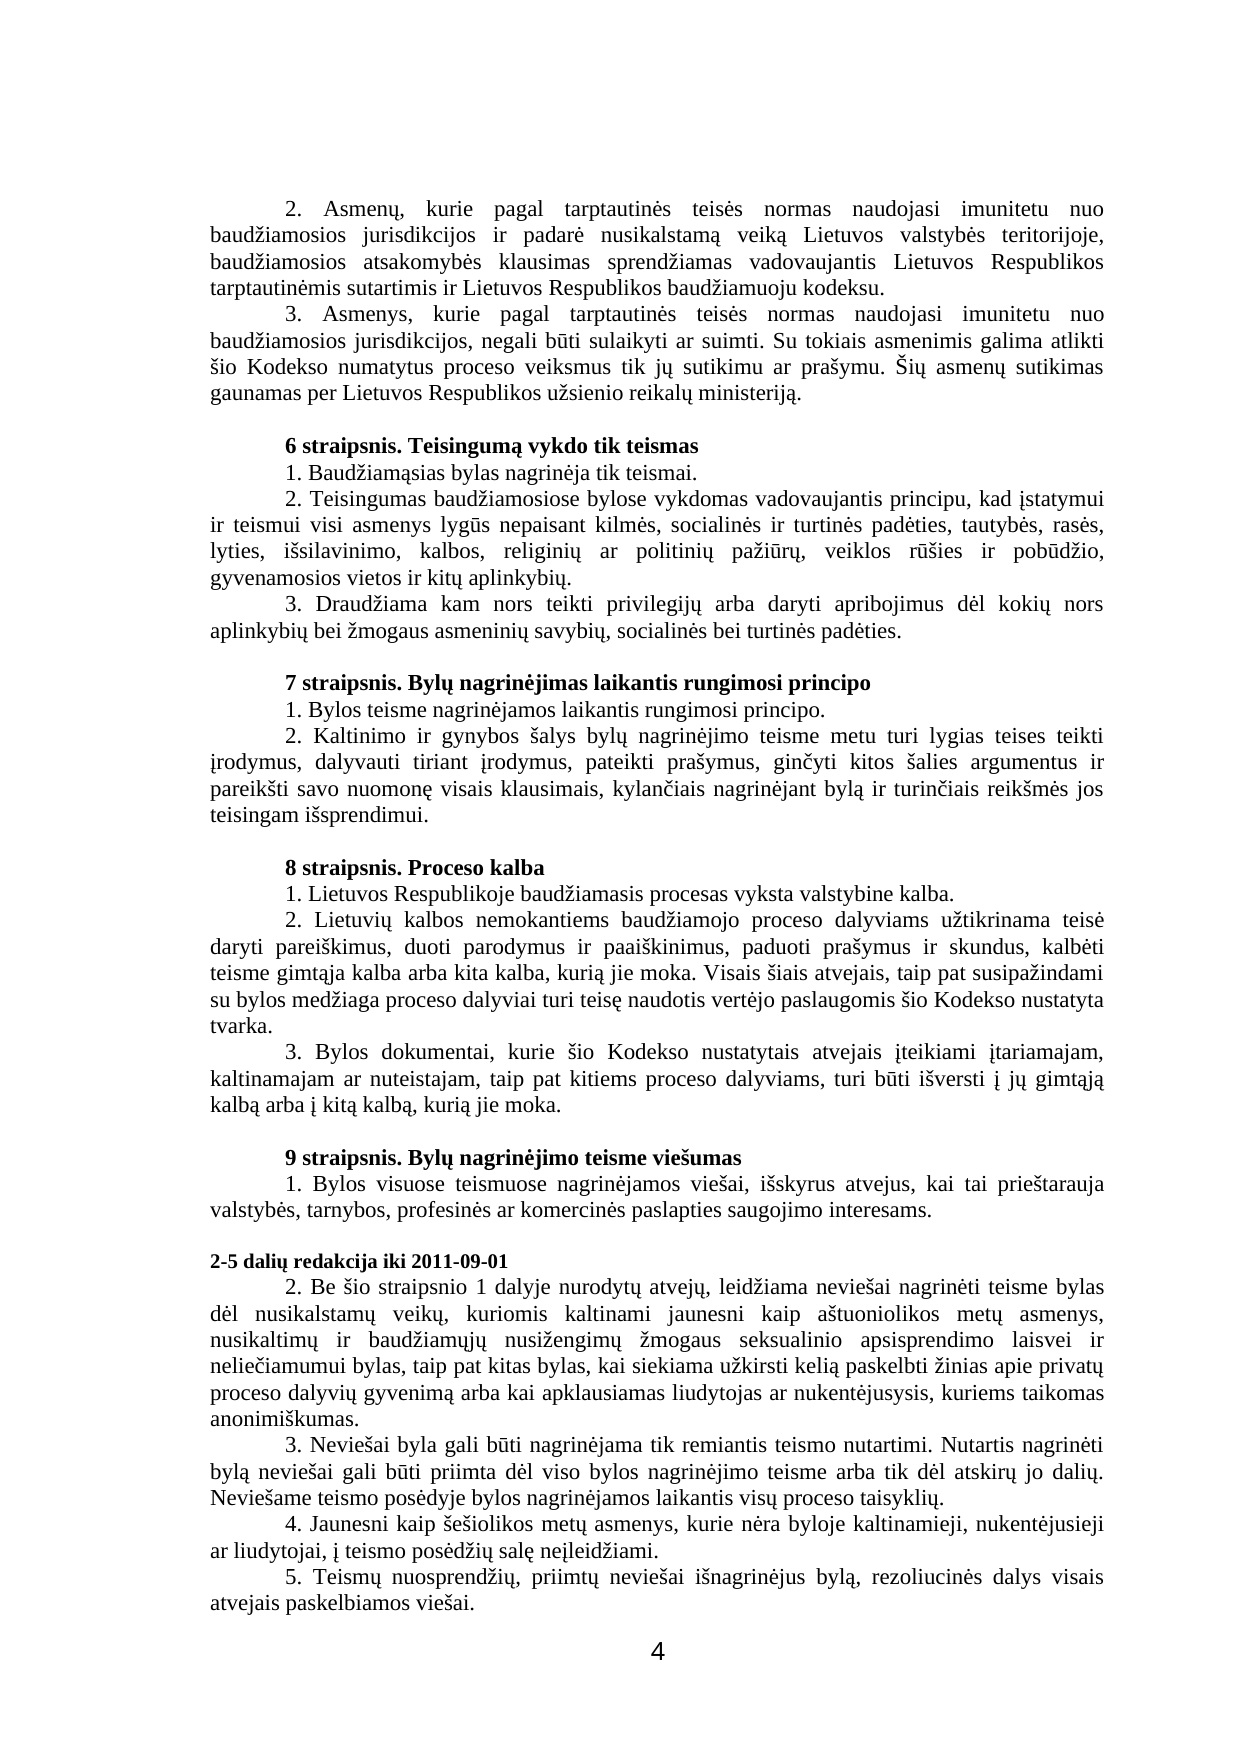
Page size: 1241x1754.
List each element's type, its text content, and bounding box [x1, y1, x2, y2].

text 3. Asmenys, kurie pagal tarptautinės teisės normas naudojasi imunitetu nuo baudžiamosios jurisdikcijos, negali būti sulaikyti ar suimti. Su tokiais asmenimis galima atlikti šio Kodekso numatytus proceso veiksmus tik jų sutikimu ar prašymu. Šių asmenų sutikimas gaunamas per Lietuvos Respublikos užsienio reikalų ministeriją. [210, 300, 1106, 406]
text 2. Be šio straipsnio 1 dalyje nurodytų atvejų, leidžiama neviešai nagrinėti teisme bylas dėl nusikalstamų veikų, kuriomis kaltinami jaunesni kaip aštuoniolikos metų asmenys, nusikaltimų ir baudžiamųjų nusižengimų žmogaus seksualinio apsisprendimo laisvei ir neliečiamumui bylas, taip pat kitas bylas, kai siekiama užkirsti kelią paskelbti žinias apie privatų proceso dalyvių gyvenimą arba kai apklausiamas liudytojas ar nukentėjusysis, kuriems taikomas anonimiškumas. [210, 1273, 1106, 1431]
text 2. Teisingumas baudžiamosiose bylose vykdomas vadovaujantis principu, kad įstatymui ir teismui visi asmenys lygūs nepaisant kilmės, socialinės ir turtinės padėties, tautybės, rasės, lyties, išsilavinimo, kalbos, religinių ar politinių pažiūrų, veiklos rūšies ir pobūdžio, gyvenamosios vietos ir kitų aplinkybių. [210, 485, 1106, 590]
text 3. Draudžiama kam nors teikti privilegijų arba daryti apribojimus dėl kokių nors aplinkybių bei žmogaus asmeninių savybių, socialinės bei turtinės padėties. [210, 590, 1106, 643]
text 4. Jaunesni kaip šešiolikos metų asmenys, kurie nėra byloje kaltinamieji, nukentėjusieji ar liudytojai, į teismo posėdžių salę neįleidžiami. [210, 1510, 1106, 1563]
text 1. Bylos teisme nagrinėjamos laikantis rungimosi principo. [210, 696, 1106, 722]
text 3. Neviešai byla gali būti nagrinėjama tik remiantis teismo nutartimi. Nutartis nagrinėti bylą neviešai gali būti priimta dėl viso bylos nagrinėjimo teisme arba tik dėl atskirų jo dalių. Neviešame teismo posėdyje bylos nagrinėjamos laikantis visų proceso taisyklių. [210, 1431, 1106, 1510]
text 6 straipsnis. Teisingumą vykdo tik teismas [210, 432, 1106, 458]
text 1. Bylos visuose teismuose nagrinėjamos viešai, išskyrus atvejus, kai tai prieštarauja valstybės, tarnybos, profesinės ar komercinės paslapties saugojimo interesams. [210, 1170, 1106, 1223]
text 8 straipsnis. Proceso kalba [210, 854, 1106, 880]
text 2. Kaltinimo ir gynybos šalys bylų nagrinėjimo teisme metu turi lygias teises teikti įrodymus, dalyvauti tiriant įrodymus, pateikti prašymus, ginčyti kitos šalies argumentus ir pareikšti savo nuomonę visais klausimais, kylančiais nagrinėjant bylą ir turinčiais reikšmės jos teisingam išsprendimui. [210, 722, 1106, 827]
text 1. Lietuvos Respublikoje baudžiamasis procesas vyksta valstybine kalba. [210, 880, 1106, 907]
text 3. Bylos dokumentai, kurie šio Kodekso nustatytais atvejais įteikiami įtariamajam, kaltinamajam ar nuteistajam, taip pat kitiems proceso dalyviams, turi būti išversti į jų gimtąją kalbą arba į kitą kalbą, kurią jie moka. [210, 1038, 1106, 1117]
text 1. Baudžiamąsias bylas nagrinėja tik teismai. [210, 458, 1106, 485]
text 5. Teismų nuosprendžių, priimtų neviešai išnagrinėjus bylą, rezoliucinės dalys visais atvejais paskelbiamos viešai. [210, 1563, 1106, 1616]
text 2. Asmenų, kurie pagal tarptautinės teisės normas naudojasi imunitetu nuo baudžiamosios jurisdikcijos ir padarė nusikalstamą veiką Lietuvos valstybės teritorijoje, baudžiamosios atsakomybės klausimas sprendžiamas vadovaujantis Lietuvos Respublikos tarptautinėmis sutartimis ir Lietuvos Respublikos baudžiamuoju kodeksu. [210, 195, 1106, 300]
text 2. Lietuvių kalbos nemokantiems baudžiamojo proceso dalyviams užtikrinama teisė daryti pareiškimus, duoti parodymus ir paaiškinimus, paduoti prašymus ir skundus, kalbėti teisme gimtąja kalba arba kita kalba, kurią jie moka. Visais šiais atvejais, taip pat susipažindami su bylos medžiaga proceso dalyviai turi teisę naudotis vertėjo paslaugomis šio Kodekso nustatyta tvarka. [210, 907, 1106, 1038]
text 9 straipsnis. Bylų nagrinėjimo teisme viešumas [210, 1144, 1106, 1170]
text 2-5 dalių redakcija iki 2011-09-01 [210, 1249, 1106, 1273]
text 7 straipsnis. Bylų nagrinėjimas laikantis rungimosi principo [210, 669, 1106, 696]
